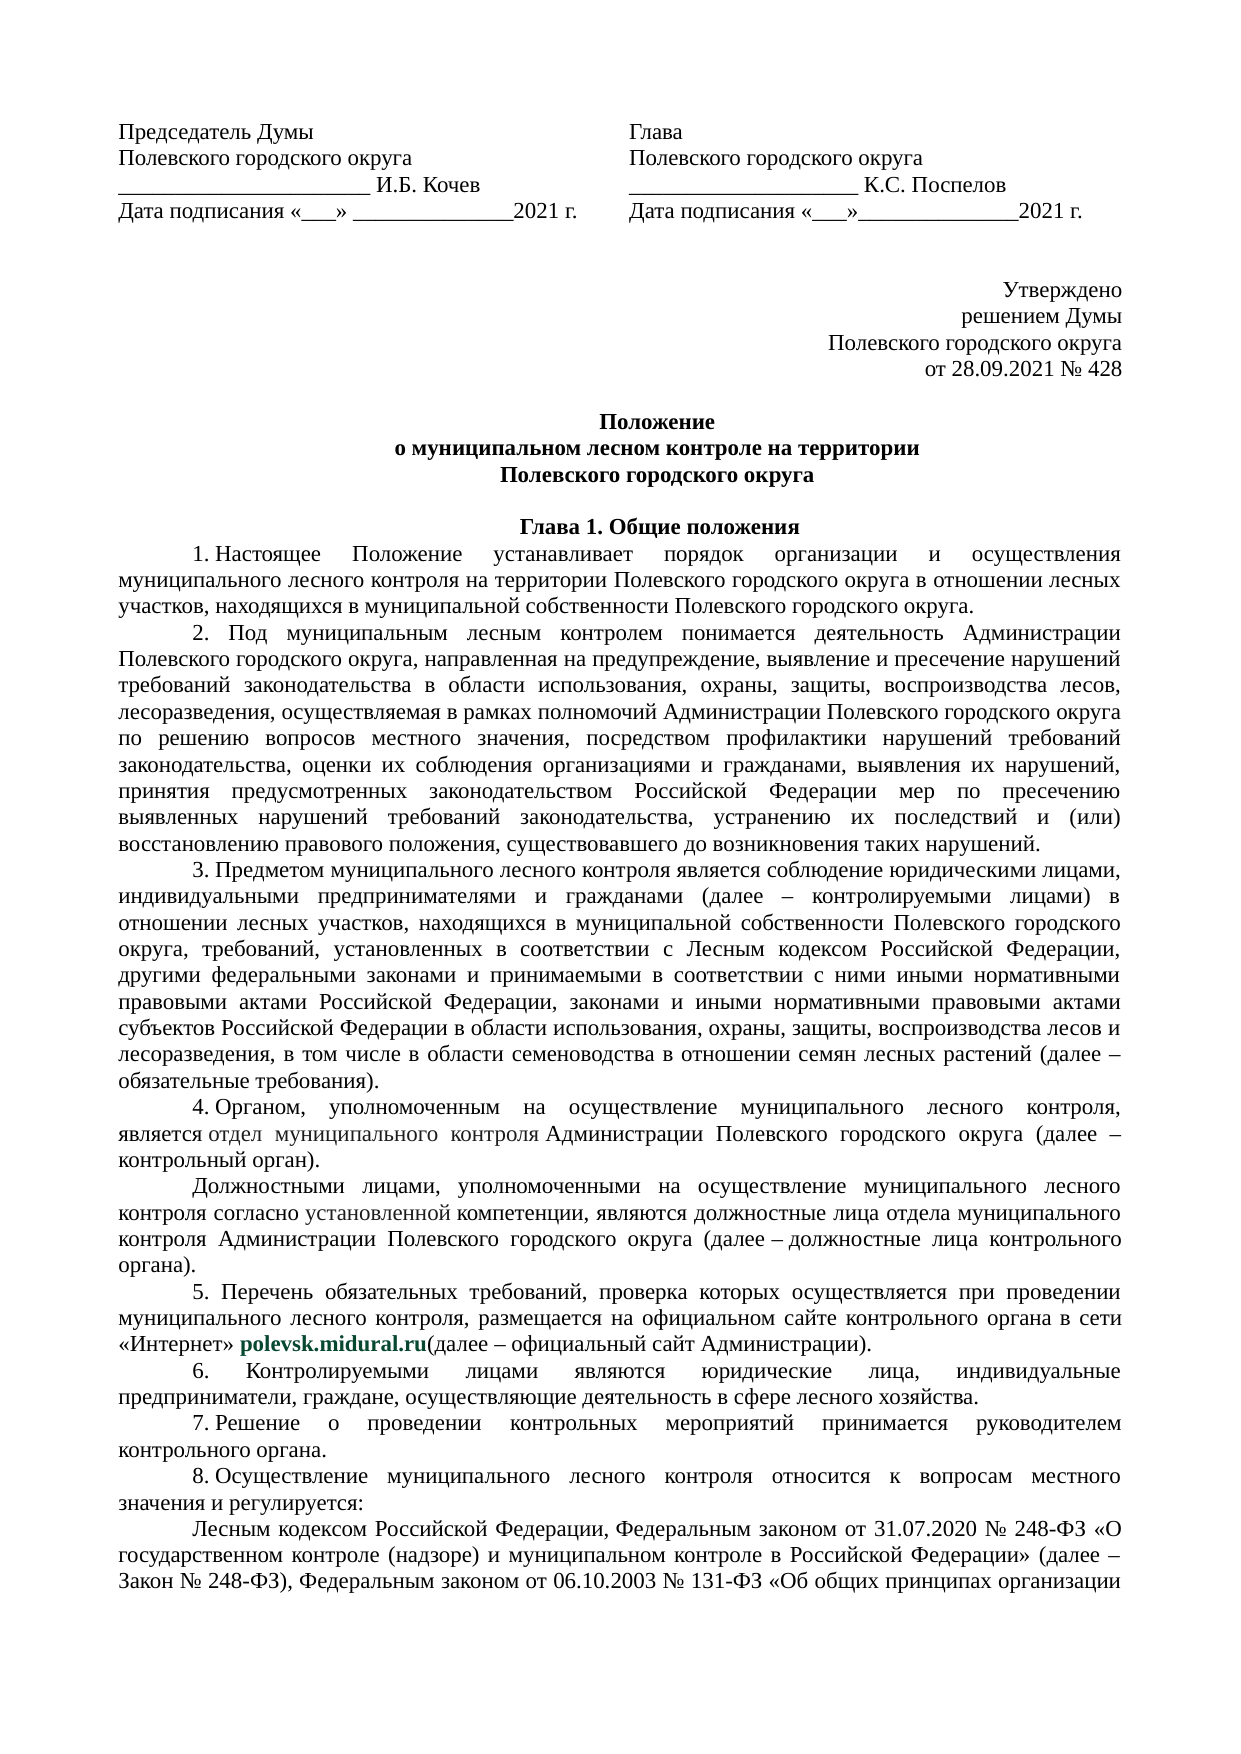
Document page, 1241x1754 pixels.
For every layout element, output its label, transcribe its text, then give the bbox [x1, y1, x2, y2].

text Глава 1. Общие положения [118, 513, 1122, 540]
text 4. Органом, уполномоченным на осуществление муниципального лесного контроля, является отдел муниципального контроля Администрации Полевского городского округа (далее – контрольный орган). [118, 1093, 1122, 1172]
text 7. Решение о проведении контрольных мероприятий принимается руководителем контрольного органа. [118, 1409, 1122, 1462]
text Положение [118, 408, 1122, 434]
table_header Председатель Думы Полевского городского округа ______________________ И.Б. Кочев Дата подписания «___» ______________2021 г. [118, 118, 629, 223]
text 6. Контролируемыми лицами являются юридические лица, индивидуальные предприниматели, граждане, осуществляющие деятельность в сфере лесного хозяйства. [118, 1357, 1122, 1409]
text 3. Предметом муниципального лесного контроля является соблюдение юридическими лицами, индивидуальными предпринимателями и гражданами (далее – контролируемыми лицами) в отношении лесных участков, находящихся в муниципальной собственности Полевского городского округа, требований, установленных в соответствии с Лесным кодексом Российской Федерации, другими федеральными законами и принимаемыми в соответствии с ними иными нормативными правовыми актами Российской Федерации, законами и иными нормативными правовыми актами субъектов Российской Федерации в области использования, охраны, защиты, воспроизводства лесов и лесоразведения, в том числе в области семеноводства в отношении семян лесных растений (далее – обязательные требования). [118, 856, 1122, 1093]
text от 28.09.2021 № 428 [118, 355, 1122, 382]
table_header Глава Полевского городского округа ____________________ К.С. Поспелов Дата подписания «___»______________2021 г. [629, 118, 1122, 223]
text 5. Перечень обязательных требований, проверка которых осуществляется при проведении муниципального лесного контроля, размещается на официальном сайте контрольного органа в сети «Интернет» polevsk.midural.ru(далее – официальный сайт Администрации). [118, 1278, 1122, 1357]
text Утверждено [118, 276, 1122, 303]
text Должностными лицами, уполномоченными на осуществление муниципального лесного контроля согласно установленной компетенции, являются должностные лица отдела муниципального контроля Администрации Полевского городского округа (далее – должностные лица контрольного органа). [118, 1172, 1122, 1278]
text 8. Осуществление муниципального лесного контроля относится к вопросам местного значения и регулируется: [118, 1462, 1122, 1515]
text решением Думы [118, 303, 1122, 329]
text 1. Настоящее Положение устанавливает порядок организации и осуществления муниципального лесного контроля на территории Полевского городского округа в отношении лесных участков, находящихся в муниципальной собственности Полевского городского округа. [118, 540, 1122, 619]
text Полевского городского округа [118, 461, 1122, 487]
text о муниципальном лесном контроле на территории [118, 434, 1122, 461]
text Лесным кодексом Российской Федерации, Федеральным законом от 31.07.2020 № 248-ФЗ «О государственном контроле (надзоре) и муниципальном контроле в Российской Федерации» (далее – Закон № 248-ФЗ), Федеральным законом от 06.10.2003 № 131-ФЗ «Об общих принципах организации [118, 1515, 1122, 1594]
text 2. Под муниципальным лесным контролем понимается деятельность Администрации Полевского городского округа, направленная на предупреждение, выявление и пресечение нарушений требований законодательства в области использования, охраны, защиты, воспроизводства лесов, лесоразведения, осуществляемая в рамках полномочий Администрации Полевского городского округа по решению вопросов местного значения, посредством профилактики нарушений требований законодательства, оценки их соблюдения организациями и гражданами, выявления их нарушений, принятия предусмотренных законодательством Российской Федерации мер по пресечению выявленных нарушений требований законодательства, устранению их последствий и (или) восстановлению правового положения, существовавшего до возникновения таких нарушений. [118, 619, 1122, 856]
text Полевского городского округа [118, 329, 1122, 355]
